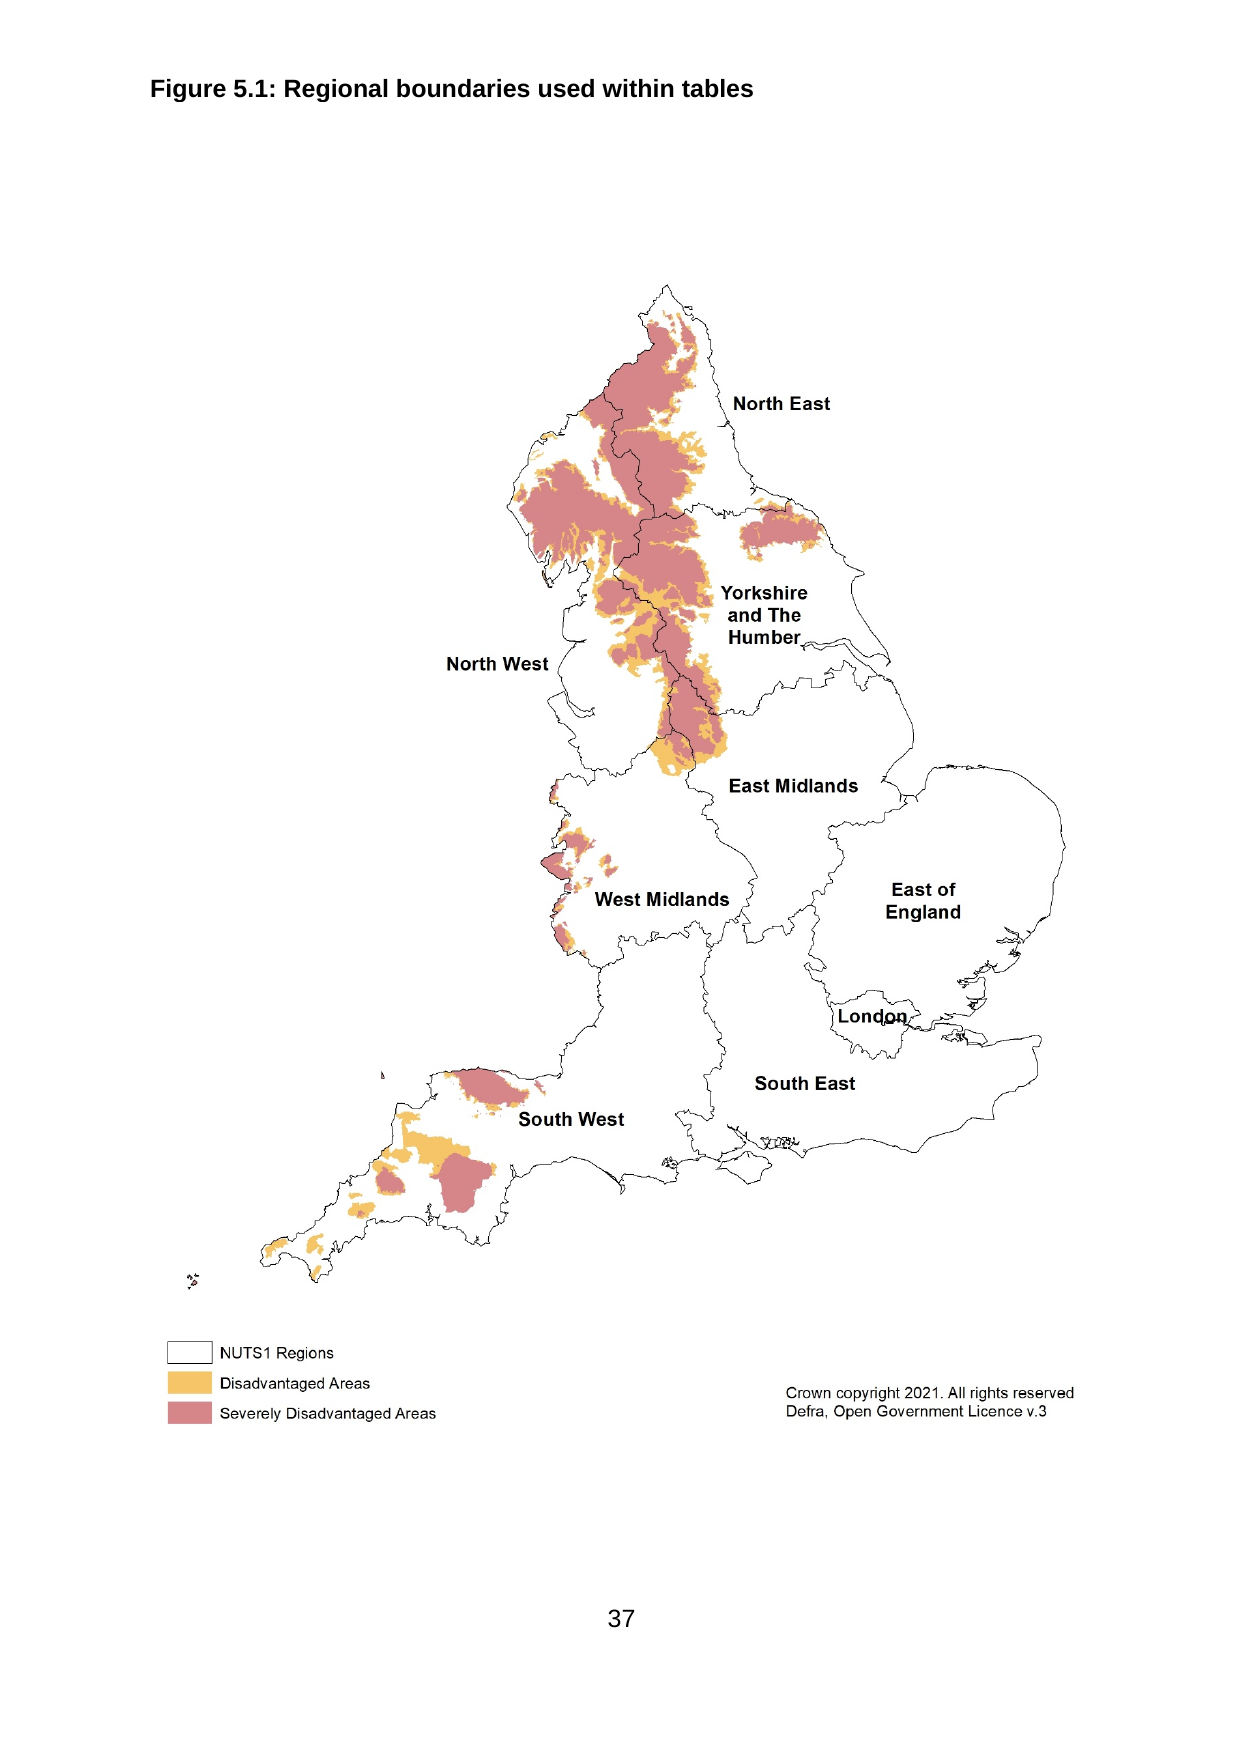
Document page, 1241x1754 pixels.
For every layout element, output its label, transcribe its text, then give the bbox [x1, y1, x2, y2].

subtitle Figure 5.1: Regional boundaries used within tables [150, 74, 1093, 102]
